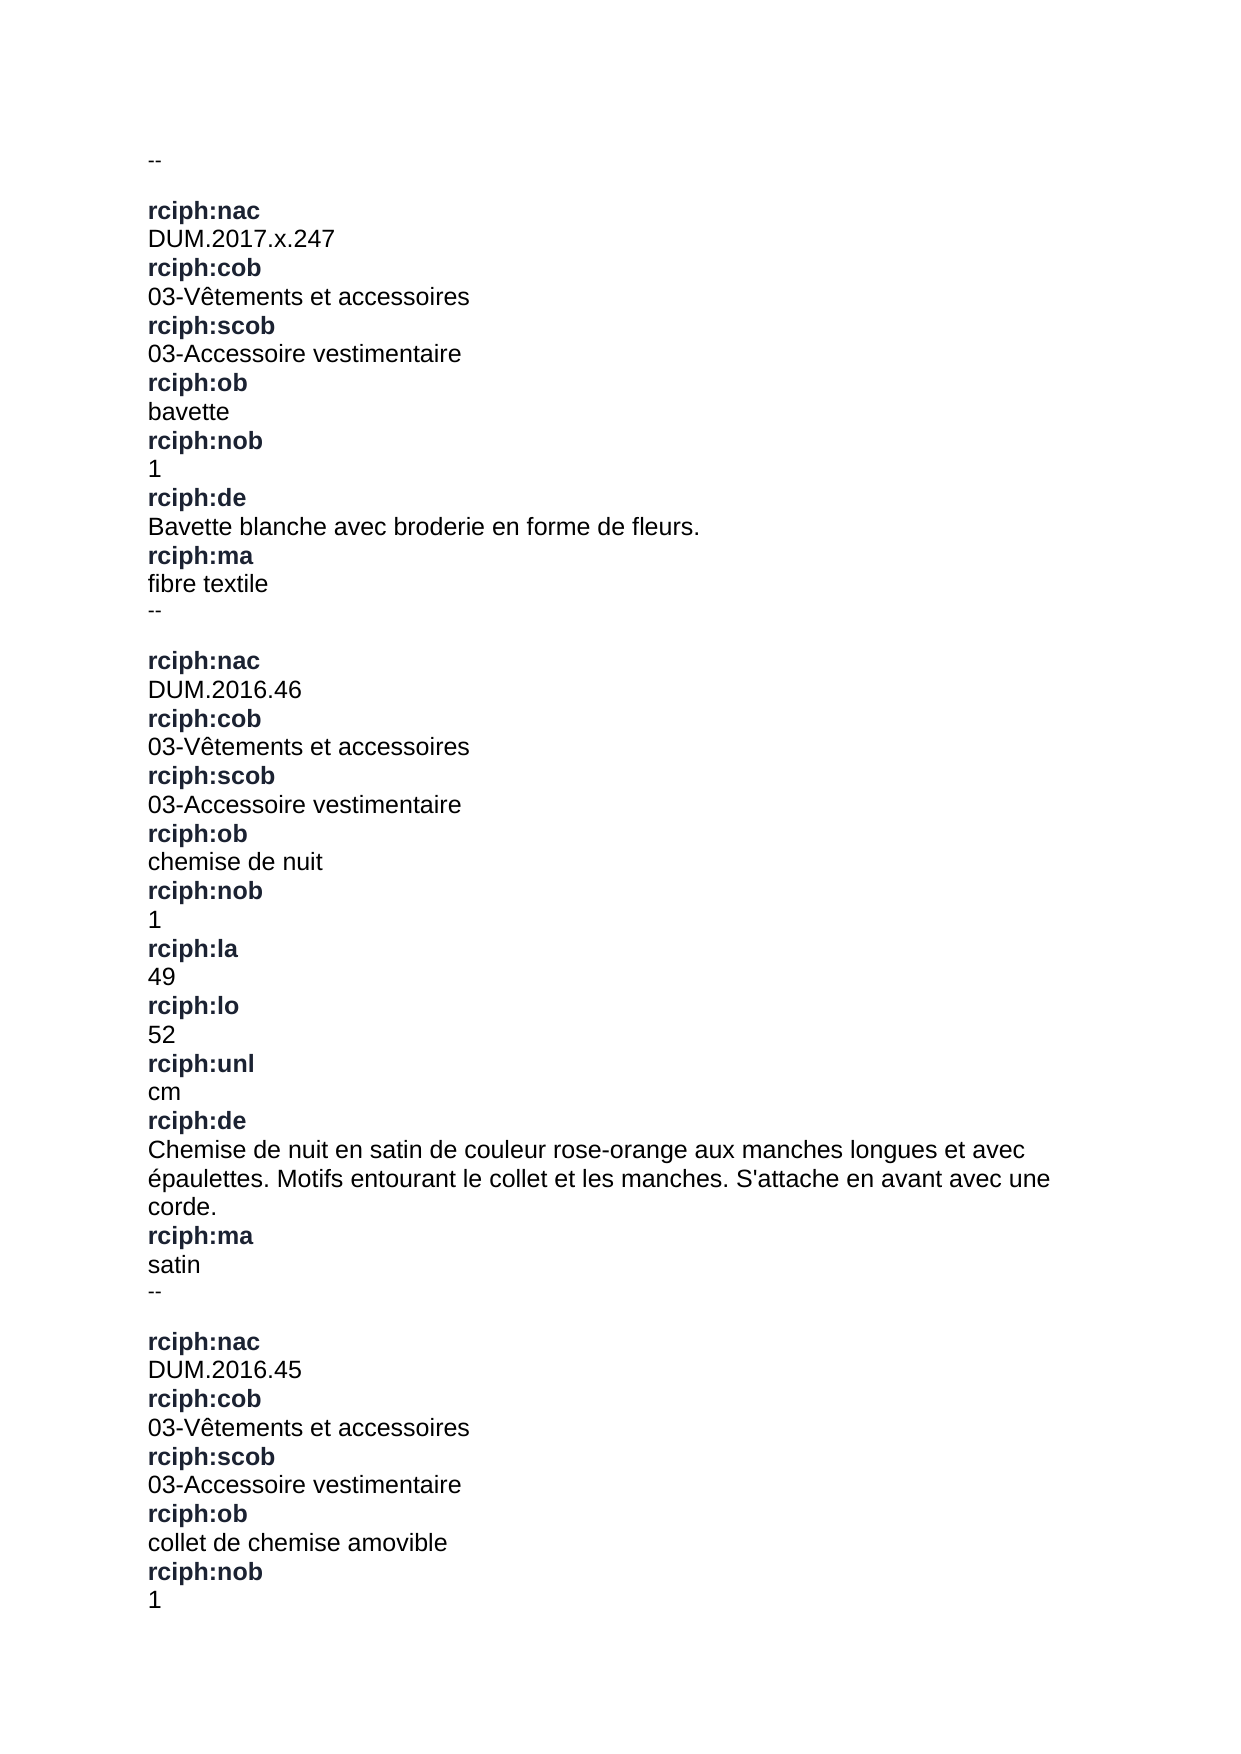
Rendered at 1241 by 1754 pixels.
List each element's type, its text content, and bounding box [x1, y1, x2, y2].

text rciph:ma [148, 1221, 1092, 1250]
text rciph:nob [148, 876, 1092, 905]
text collet de chemise amovible [148, 1528, 1092, 1556]
text rciph:unl [148, 1048, 1092, 1077]
text 03-Accessoire vestimentaire [148, 790, 1092, 818]
text Bavette blanche avec broderie en forme de fleurs. [148, 512, 1092, 541]
text rciph:nac [148, 1326, 1092, 1355]
text 03-Vêtements et accessoires [148, 732, 1092, 761]
text rciph:scob [148, 311, 1092, 339]
text 49 [148, 962, 1092, 991]
text rciph:scob [148, 761, 1092, 790]
text rciph:ob [148, 368, 1092, 397]
text 52 [148, 1020, 1092, 1048]
text cm [148, 1077, 1092, 1106]
text Chemise de nuit en satin de couleur rose-orange aux manches longues et avec épaulettes. Motifs entourant le collet et les manches. S'attache en avant avec une corde. [148, 1135, 1092, 1221]
text chemise de nuit [148, 847, 1092, 876]
text rciph:cob [148, 253, 1092, 282]
text -- [148, 598, 1092, 622]
text rciph:scob [148, 1441, 1092, 1470]
text -- [148, 148, 1092, 172]
text 03-Accessoire vestimentaire [148, 339, 1092, 368]
text rciph:lo [148, 991, 1092, 1020]
text rciph:ob [148, 1499, 1092, 1528]
text rciph:de [148, 1106, 1092, 1135]
text rciph:la [148, 933, 1092, 962]
text rciph:de [148, 483, 1092, 512]
text rciph:ob [148, 818, 1092, 847]
text rciph:nob [148, 426, 1092, 454]
text DUM.2017.x.247 [148, 224, 1092, 253]
text rciph:cob [148, 1384, 1092, 1413]
text rciph:cob [148, 703, 1092, 732]
text rciph:nob [148, 1556, 1092, 1585]
text fibre textile [148, 569, 1092, 598]
text -- [148, 1278, 1092, 1302]
text bavette [148, 397, 1092, 426]
text satin [148, 1250, 1092, 1278]
text 1 [148, 905, 1092, 933]
text 03-Vêtements et accessoires [148, 1413, 1092, 1441]
text 03-Accessoire vestimentaire [148, 1470, 1092, 1499]
text rciph:ma [148, 541, 1092, 569]
text rciph:nac [148, 646, 1092, 675]
text 1 [148, 1585, 1092, 1614]
text DUM.2016.45 [148, 1355, 1092, 1384]
text 03-Vêtements et accessoires [148, 282, 1092, 311]
text DUM.2016.46 [148, 675, 1092, 703]
text rciph:nac [148, 196, 1092, 224]
text 1 [148, 454, 1092, 483]
